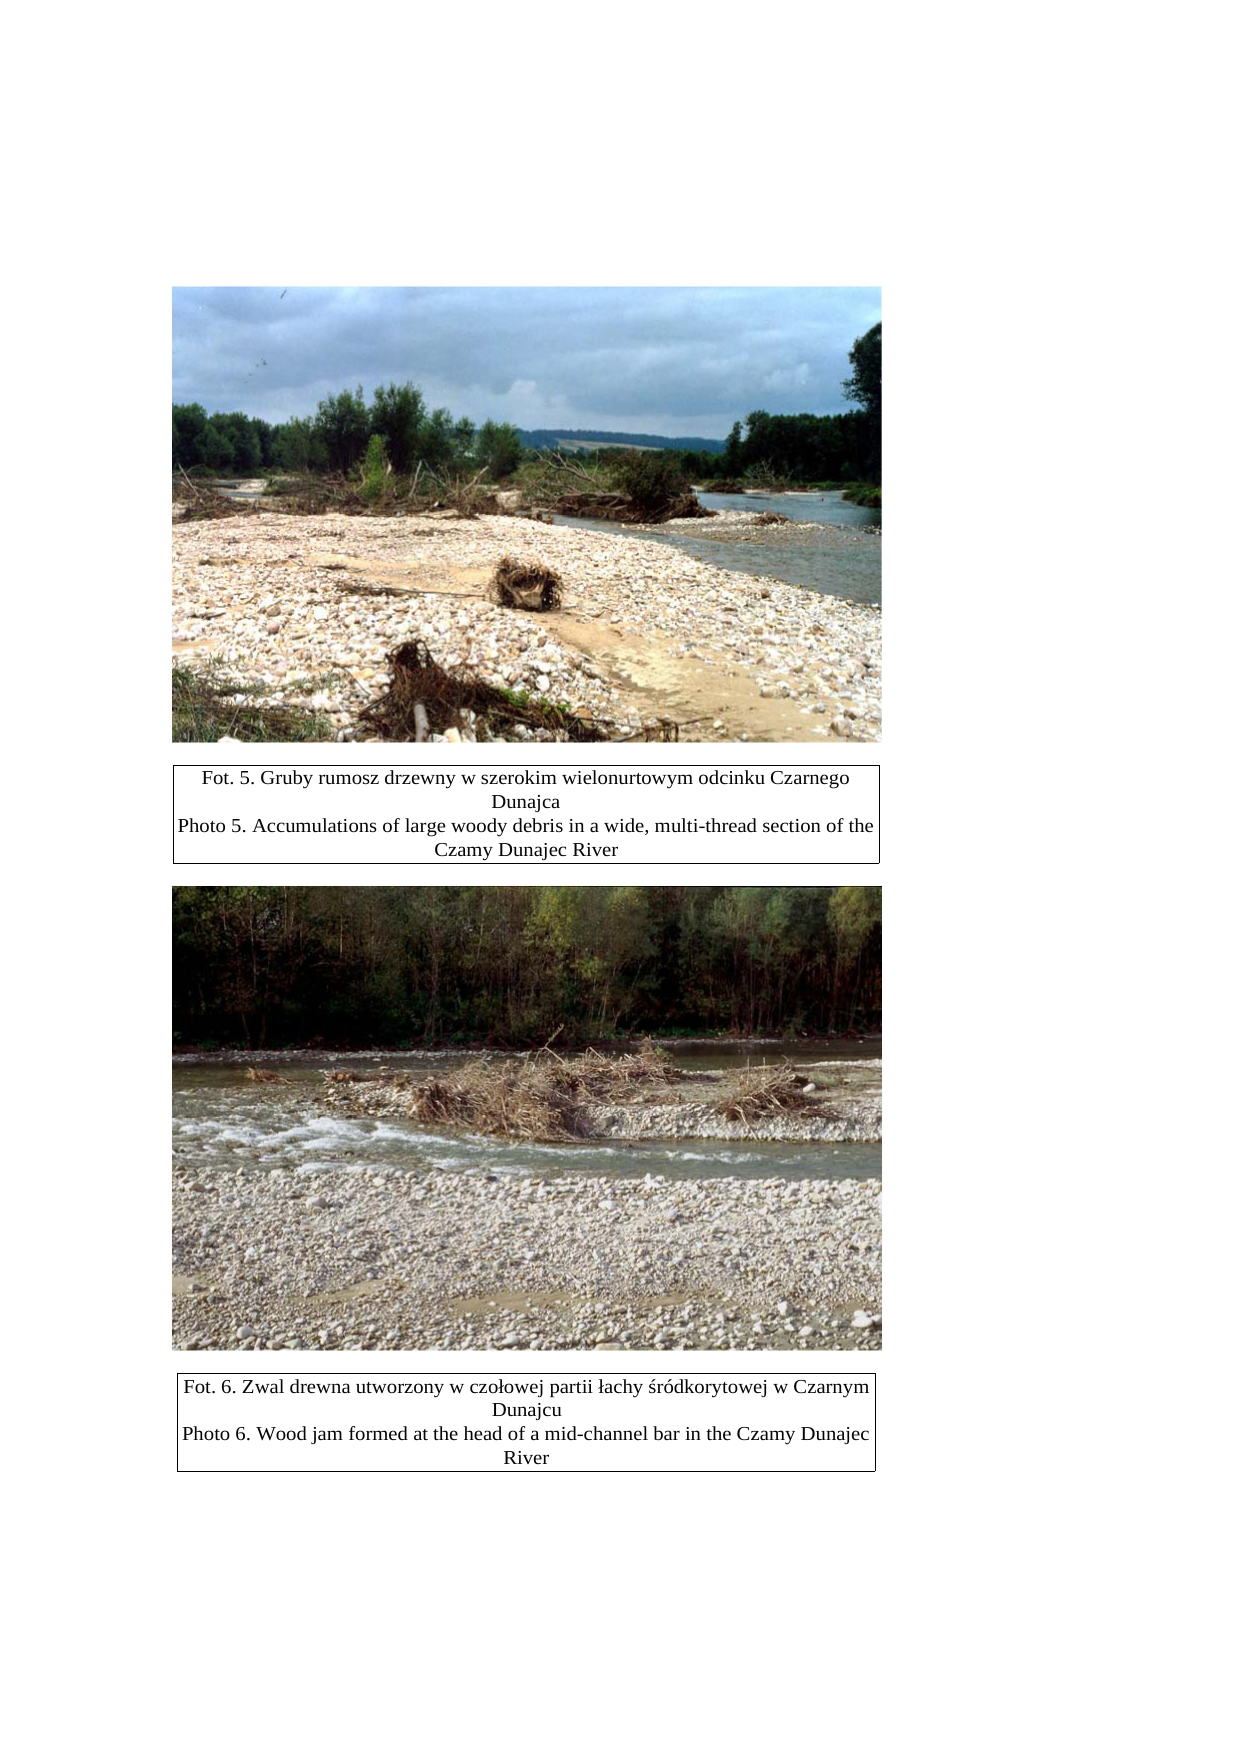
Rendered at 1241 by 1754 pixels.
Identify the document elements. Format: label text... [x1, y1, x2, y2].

text Fot. 5. Gruby rumosz drzewny w szerokim wielonurtowym odcinku Czarnego Dunajca [174, 766, 877, 813]
text Photo 5. Accumulations of large woody debris in a wide, multi-thread section of the Czamy Dunajec River [175, 814, 877, 861]
picture [168, 885, 884, 1352]
text Fot. 6. Zwal drewna utworzony w czołowej partii łachy śródkorytowej w Czarnym Dunajcu [179, 1374, 874, 1421]
text Photo 6. Wood jam formed at the head of a mid-channel bar in the Czamy Dunajec River [179, 1422, 873, 1469]
picture [168, 282, 882, 744]
